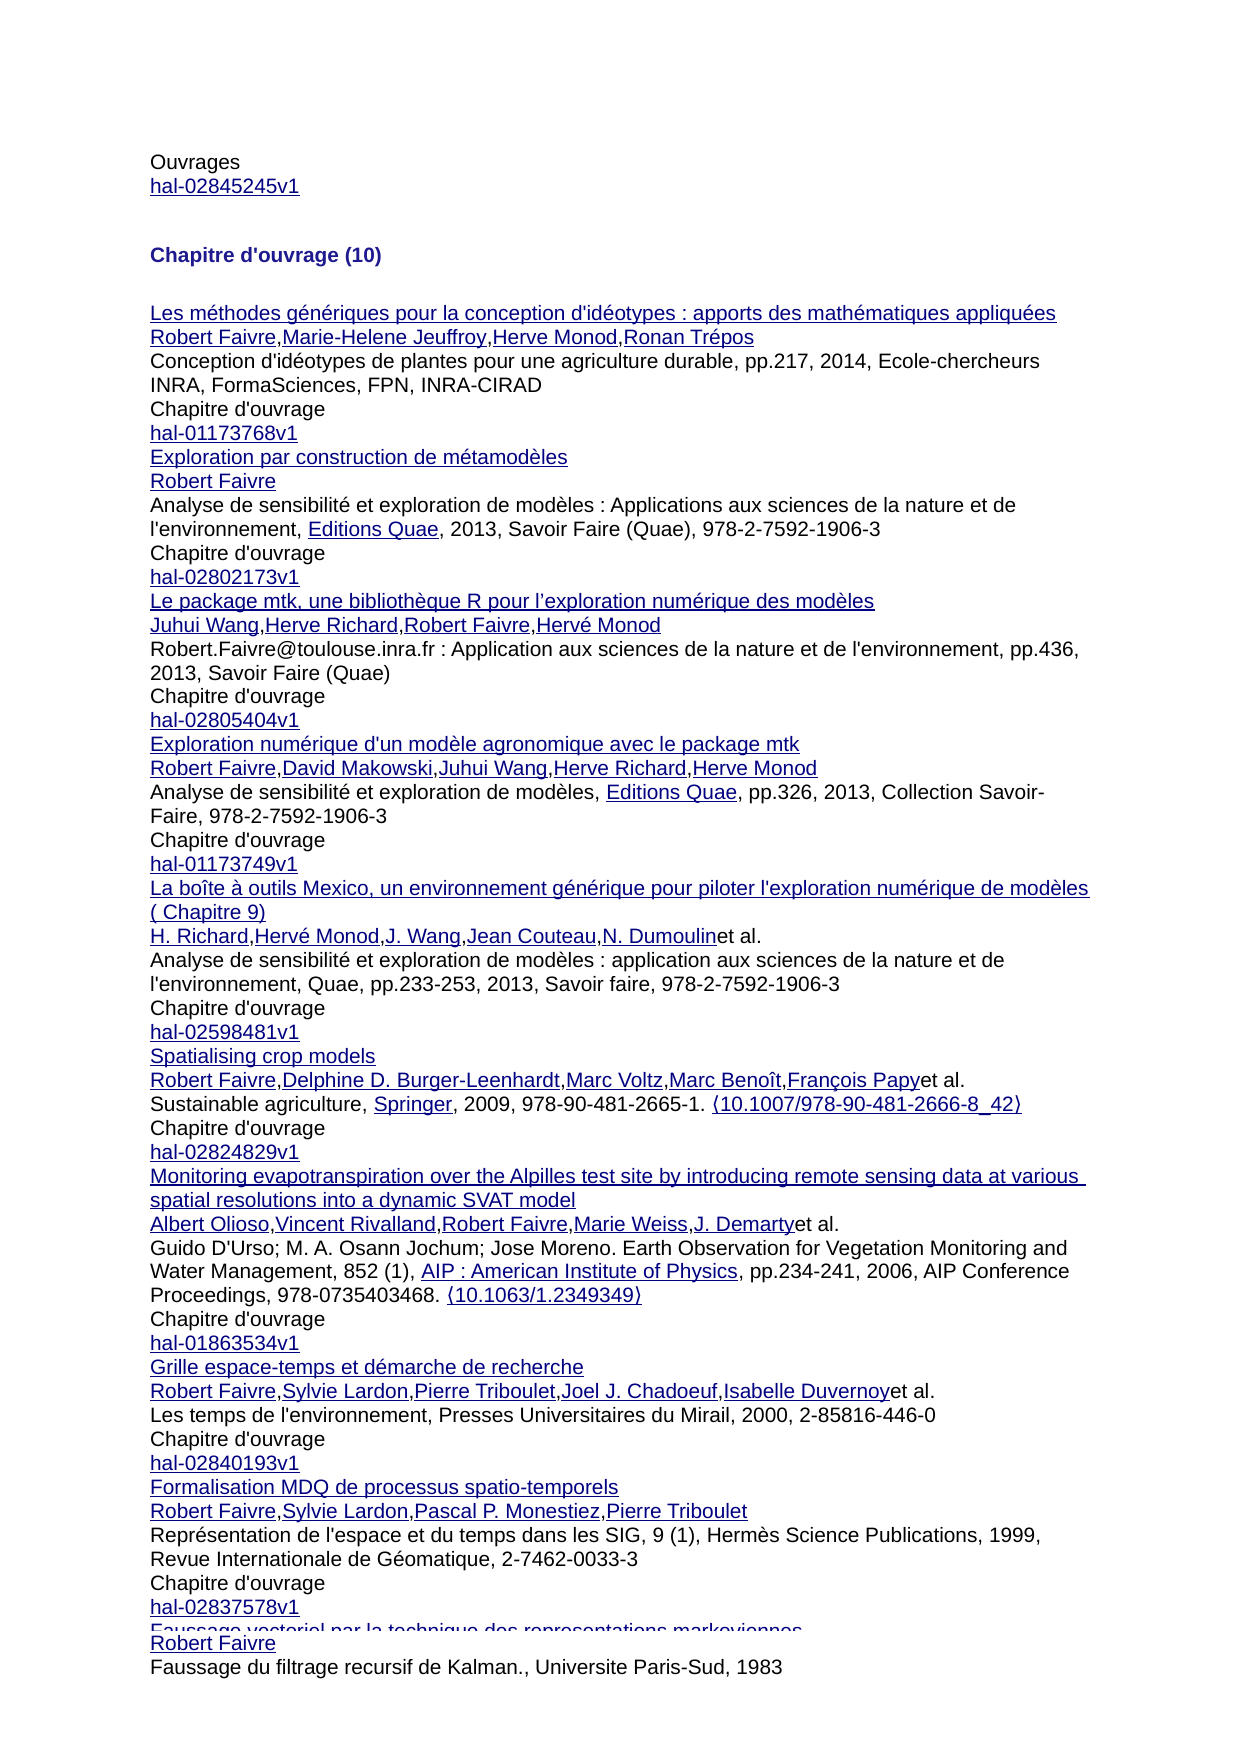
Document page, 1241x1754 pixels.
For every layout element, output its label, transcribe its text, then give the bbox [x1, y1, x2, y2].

table_cell Grille espace-temps et démarche de recherche Robert Faivre,Sylvie Lardon,Pierre Triboulet,Joel J. Chadoeuf,Isabelle Duvernoyet al. Les temps de l'environnement, Presses Universitaires du Mirail, 2000, 2-85816-446-0 Chapitre d'ouvrage hal-02840193v1 [150, 1355, 1090, 1475]
table_cell ( Chapitre 9) H. Richard,Hervé Monod,J. Wang,Jean Couteau,N. Dumoulinet al. Analyse de sensibilité et exploration de modèles : application aux sciences de la nature et de l'environnement, Quae, pp.233-253, 2013, Savoir faire, 978-2-7592-1906-3 Chapitre d'ouvrage hal-02598481v1 [150, 898, 1090, 1044]
table_cell Monitoring evapotranspiration over the Alpilles test site by introducing remote sensing data at various spatial resolutions into a dynamic SVAT model Albert Olioso,Vincent Rivalland,Robert Faivre,Marie Weiss,J. Demartyet al. Guido D'Urso; M. A. Osann Jochum; Jose Moreno. Earth Observation for Vegetation Monitoring and Water Management, 852 (1), AIP : American Institute of Physics, pp.234-241, 2006, AIP Conference Proceedings, 978-0735403468. ⟨10.1063/1.2349349⟩ Chapitre d'ouvrage hal-01863534v1 [150, 1164, 1090, 1355]
subtitle Chapitre d'ouvrage (10) [150, 243, 1090, 267]
table_cell Sporée aérienne de l'Eutypa lata Jacques Badia,Robert Faivre 33 p., 1990 Ouvrages hal-02845245v1 [150, 150, 1090, 198]
table_header Les méthodes génériques pour la conception d'idéotypes : apports des mathématiques appliquées Robert Faivre,Marie-Helene Jeuffroy,Herve Monod,Ronan Trépos Conception d'idéotypes de plantes pour une agriculture durable, pp.217, 2014, Ecole-chercheurs INRA, FormaSciences, FPN, INRA-CIRAD Chapitre d'ouvrage hal-01173768v1 [150, 301, 1090, 445]
table_cell La boîte à outils Mexico, un environnement générique pour piloter l'exploration numérique de modèles [150, 876, 1090, 897]
table_cell Formalisation MDQ de processus spatio-temporels Robert Faivre,Sylvie Lardon,Pascal P. Monestiez,Pierre Triboulet Représentation de l'espace et du temps dans les SIG, 9 (1), Hermès Science Publications, 1999, Revue Internationale de Géomatique, 2-7462-0033-3 Chapitre d'ouvrage hal-02837578v1 [150, 1475, 1090, 1619]
table_cell Exploration par construction de métamodèles Robert Faivre Analyse de sensibilité et exploration de modèles : Applications aux sciences de la nature et de l'environnement, Editions Quae, 2013, Savoir Faire (Quae), 978-2-7592-1906-3 Chapitre d'ouvrage hal-02802173v1 [150, 445, 1090, 588]
table_cell Faussage vectoriel par la technique des representations markoviennes. Robert Faivre Faussage du filtrage recursif de Kalman., Universite Paris-Sud, 1983 [150, 1619, 1090, 1679]
table_cell Spatialising crop models Robert Faivre,Delphine D. Burger-Leenhardt,Marc Voltz,Marc Benoît,François Papyet al. Sustainable agriculture, Springer, 2009, 978-90-481-2665-1. ⟨10.1007/978-90-481-2666-8_42⟩ Chapitre d'ouvrage hal-02824829v1 [150, 1044, 1090, 1163]
table_cell Le package mtk, une bibliothèque R pour l’exploration numérique des modèles Juhui Wang,Herve Richard,Robert Faivre,Hervé Monod Robert.Faivre@toulouse.inra.fr : Application aux sciences de la nature et de l'environnement, pp.436, 2013, Savoir Faire (Quae) Chapitre d'ouvrage hal-02805404v1 [150, 589, 1090, 732]
table_cell Exploration numérique d'un modèle agronomique avec le package mtk Robert Faivre,David Makowski,Juhui Wang,Herve Richard,Herve Monod Analyse de sensibilité et exploration de modèles, Editions Quae, pp.326, 2013, Collection Savoir-Faire, 978-2-7592-1906-3 Chapitre d'ouvrage hal-01173749v1 [150, 732, 1090, 876]
